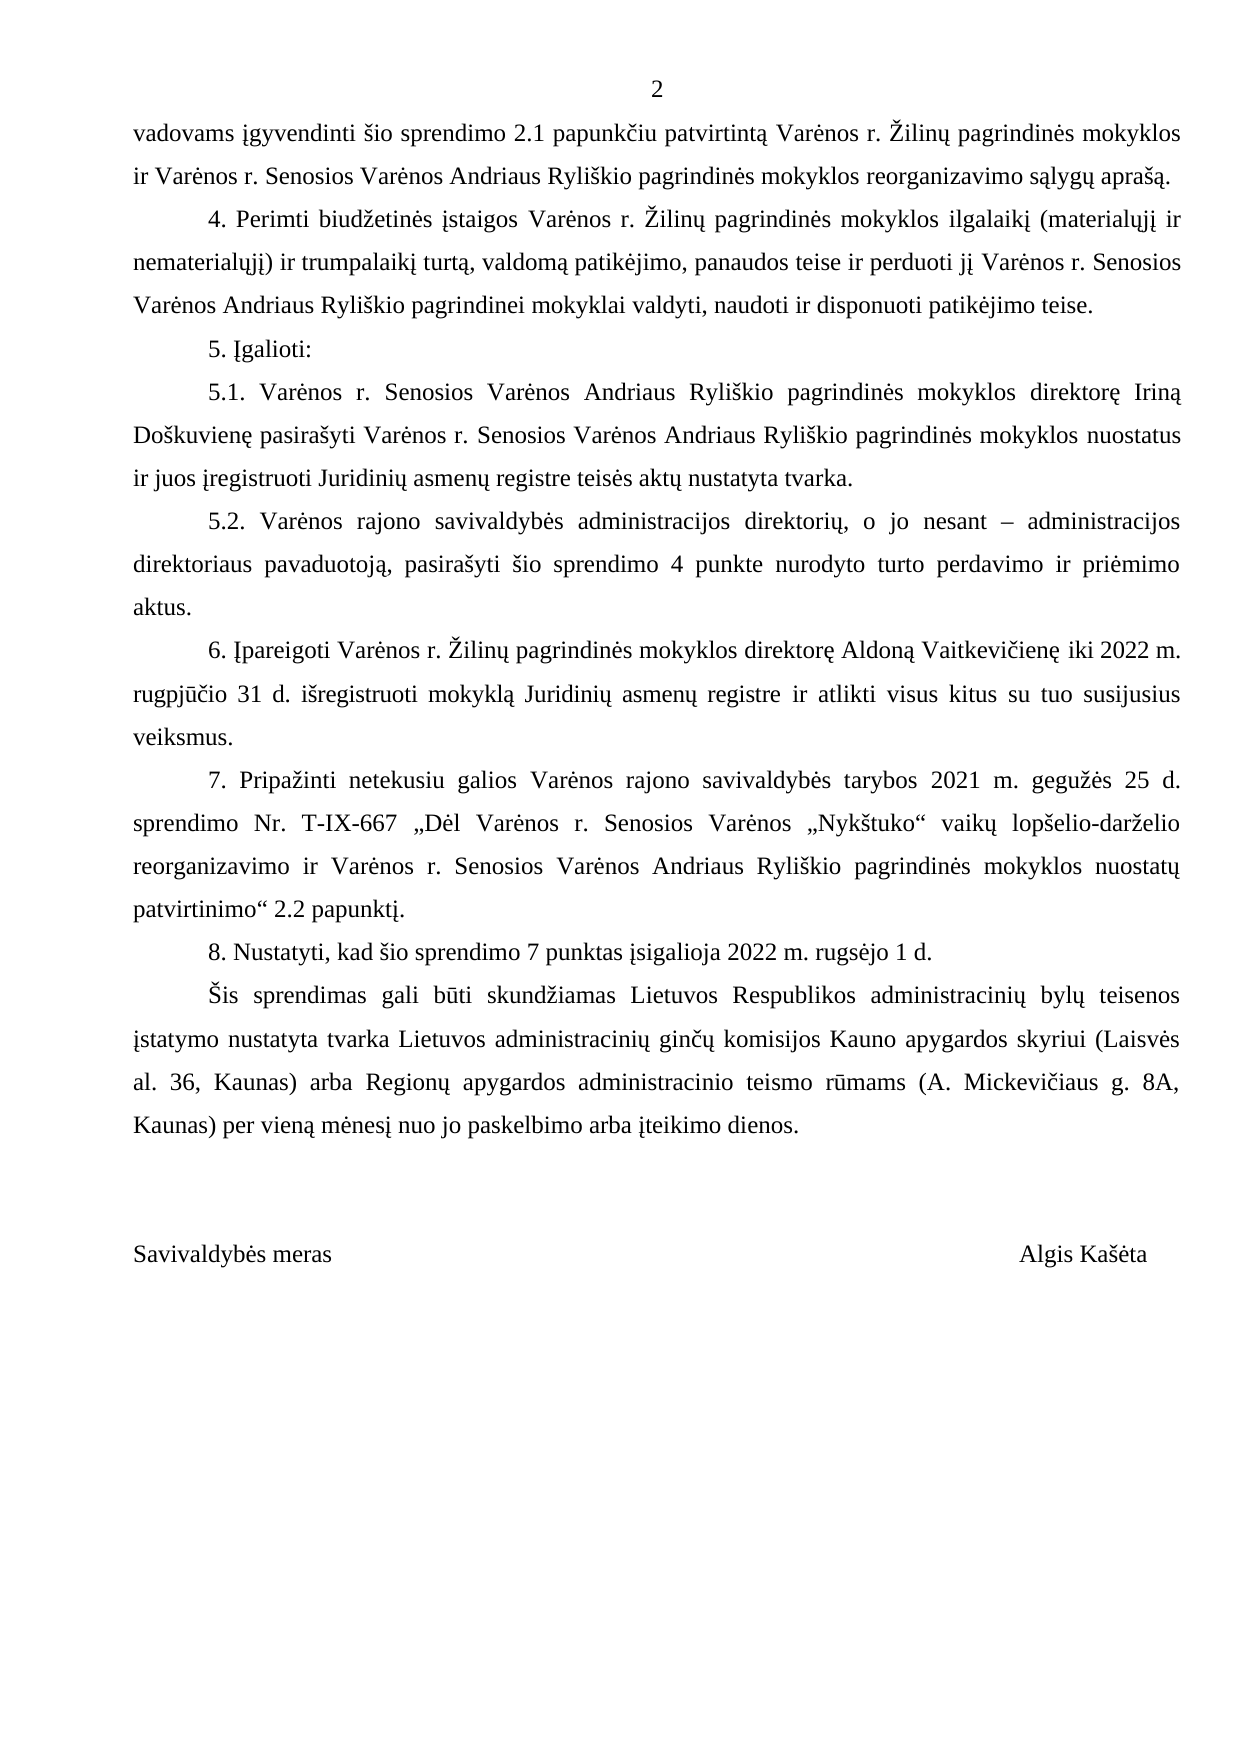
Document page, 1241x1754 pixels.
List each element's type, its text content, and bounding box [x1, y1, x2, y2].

text 7. Pripažinti netekusiu galios Varėnos rajono savivaldybės tarybos 2021 m. gegužės 25 d. sprendimo Nr. T-IX-667 „Dėl Varėnos r. Senosios Varėnos „Nykštuko“ vaikų lopšelio-darželio reorganizavimo ir Varėnos r. Senosios Varėnos Andriaus Ryliškio pagrindinės mokyklos nuostatų patvirtinimo“ 2.2 papunktį. [133, 765, 1181, 923]
text 4. Perimti biudžetinės įstaigos Varėnos r. Žilinų pagrindinės mokyklos ilgalaikį (materialųjį ir nematerialųjį) ir trumpalaikį turtą, valdomą patikėjimo, panaudos teise ir perduoti jį Varėnos r. Senosios Varėnos Andriaus Ryliškio pagrindinei mokyklai valdyti, naudoti ir disponuoti patikėjimo teise. [133, 204, 1181, 319]
text 6. Įpareigoti Varėnos r. Žilinų pagrindinės mokyklos direktorę Aldoną Vaitkevičienę iki 2022 m. rugpjūčio 31 d. išregistruoti mokyklą Juridinių asmenų registre ir atlikti visus kitus su tuo susijusius veiksmus. [133, 636, 1181, 751]
text 8. Nustatyti, kad šio sprendimo 7 punktas įsigalioja 2022 m. rugsėjo 1 d. [133, 937, 1181, 966]
text 5.1. Varėnos r. Senosios Varėnos Andriaus Ryliškio pagrindinės mokyklos direktorę Iriną Doškuvienę pasirašyti Varėnos r. Senosios Varėnos Andriaus Ryliškio pagrindinės mokyklos nuostatus ir juos įregistruoti Juridinių asmenų registre teisės aktų nustatyta tvarka. [133, 377, 1181, 492]
text Šis sprendimas gali būti skundžiamas Lietuvos Respublikos administracinių bylų teisenos įstatymo nustatyta tvarka Lietuvos administracinių ginčų komisijos Kauno apygardos skyriui (Laisvės al. 36, Kaunas) arba Regionų apygardos administracinio teismo rūmams (A. Mickevičiaus g. 8A, Kaunas) per vieną mėnesį nuo jo paskelbimo arba įteikimo dienos. [133, 981, 1181, 1139]
text vadovams įgyvendinti šio sprendimo 2.1 papunkčiu patvirtintą Varėnos r. Žilinų pagrindinės mokyklos ir Varėnos r. Senosios Varėnos Andriaus Ryliškio pagrindinės mokyklos reorganizavimo sąlygų aprašą. [133, 118, 1181, 190]
text 5. Įgalioti: [133, 334, 1181, 362]
text 5.2. Varėnos rajono savivaldybės administracijos direktorių, o jo nesant – administracijos direktoriaus pavaduotoją, pasirašyti šio sprendimo 4 punkte nurodyto turto perdavimo ir priėmimo aktus. [133, 506, 1181, 621]
subtitle Savivaldybės meras Algis Kašėta [133, 1239, 1181, 1268]
